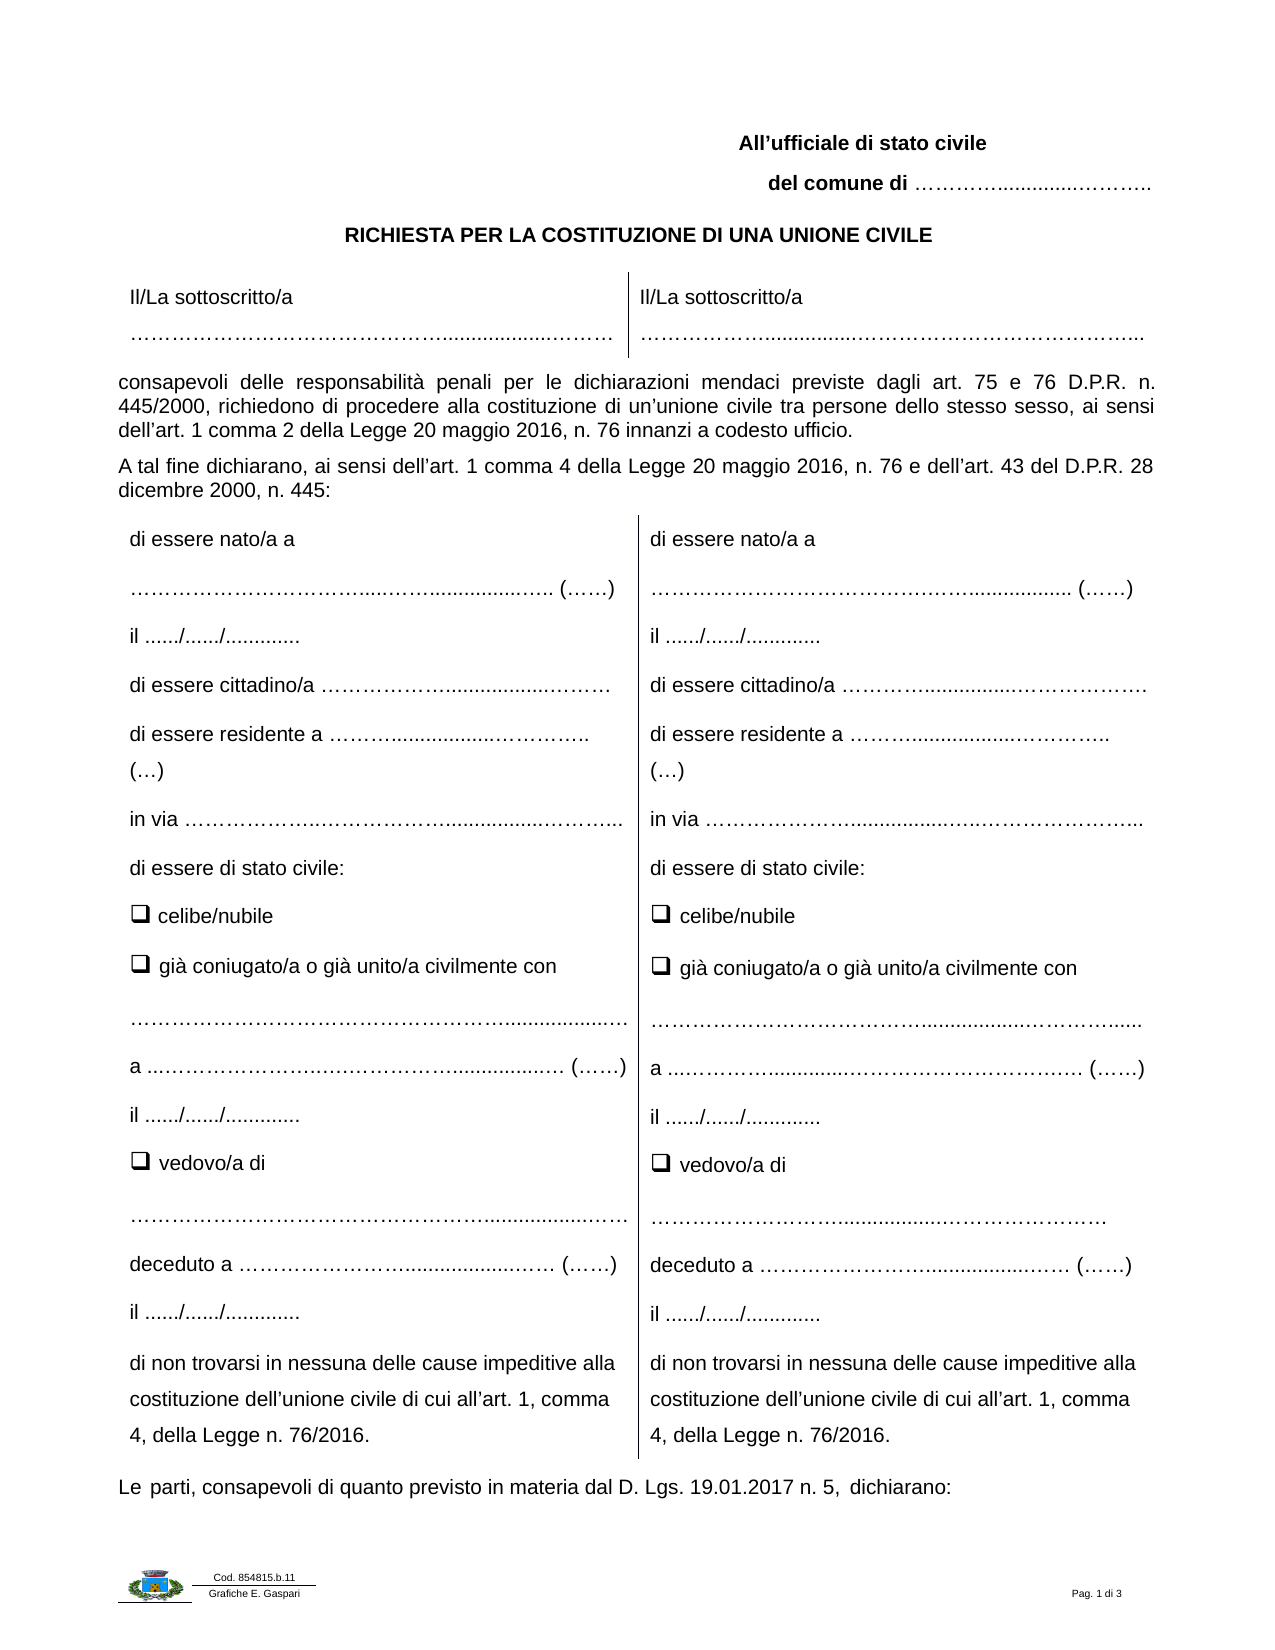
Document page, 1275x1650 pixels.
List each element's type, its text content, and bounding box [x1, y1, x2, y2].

table_cell di essere cittadino/a ………………..................……… [118, 661, 638, 709]
text Le parti, consapevoli di quanto previsto in materia dal D. Lgs. 19.01.2017 n. 5, dichiarano: [118, 1471, 1152, 1501]
table_cell di essere di stato civile:  celibe/nubile  già coniugato/a o già unito/a civilmente con ………………………………………………..................… a ...…………………..….……………................… (……) il ....../....../.............  vedovo/a di ……………………………………………..................…… deceduto a ……………………...................…… (……) il ....../....../............. [118, 843, 638, 1338]
table_cell di essere cittadino/a …………................………………. [639, 661, 1157, 709]
table_cell di essere di stato civile:  celibe/nubile  già coniugato/a o già unito/a civilmente con …………………………………..................…………...... a ...…………..............………………………….… (……) il ....../....../.............  vedovo/a di ………………………..................…………………… deceduto a ……………………..................…… (……) il ....../....../............. [639, 843, 1157, 1338]
table_header di essere nato/a a …………………………….....……................….. (……) il ....../....../............. [118, 515, 638, 661]
text del comune di …………..............……….. [768, 171, 1157, 194]
subtitle RICHIESTA PER LA COSTITUZIONE DI UNA UNIONE CIVILE [118, 223, 1159, 247]
text A tal fine dichiarano, ai sensi dell’art. 1 comma 4 della Legge 20 maggio 2016, n. 76 e dell’art. 43 del D.P.R. 28 dicembre 2000, n. 445: [118, 454, 1157, 502]
table_cell di essere residente a ………..................………….. (…) in via ………………….................…..…………………... [639, 710, 1157, 843]
table_cell di essere residente a ………..................………….. (…) in via ………………..……………….................………... [118, 710, 638, 843]
table_cell di non trovarsi in nessuna delle cause impeditive alla costituzione dell’unione civile di cui all’art. 1, comma 4, della Legge n. 76/2016. [639, 1338, 1157, 1459]
subtitle All’ufficiale di stato civile [738, 131, 1149, 154]
text consapevoli delle responsabilità penali per le dichiarazioni mendaci previste dagli art. 75 e 76 D.P.R. n. 445/2000, richiedono di procedere alla costituzione di un’unione civile tra persone dello stesso sesso, ai sensi dell’art. 1 comma 2 della Legge 20 maggio 2016, n. 76 innanzi a codesto ufficio. [118, 370, 1157, 442]
table_header Il/La sottoscritto/a ………………………………………...................……… [118, 272, 628, 357]
table_header di essere nato/a a ………………………………….…….................. (……) il ....../....../............. [639, 515, 1157, 661]
table_cell di non trovarsi in nessuna delle cause impeditive alla costituzione dell’unione civile di cui all’art. 1, comma 4, della Legge n. 76/2016. [118, 1338, 638, 1459]
picture [118, 1570, 192, 1602]
table_header Il/La sottoscritto/a ………………................…………………………………... [629, 272, 1157, 357]
